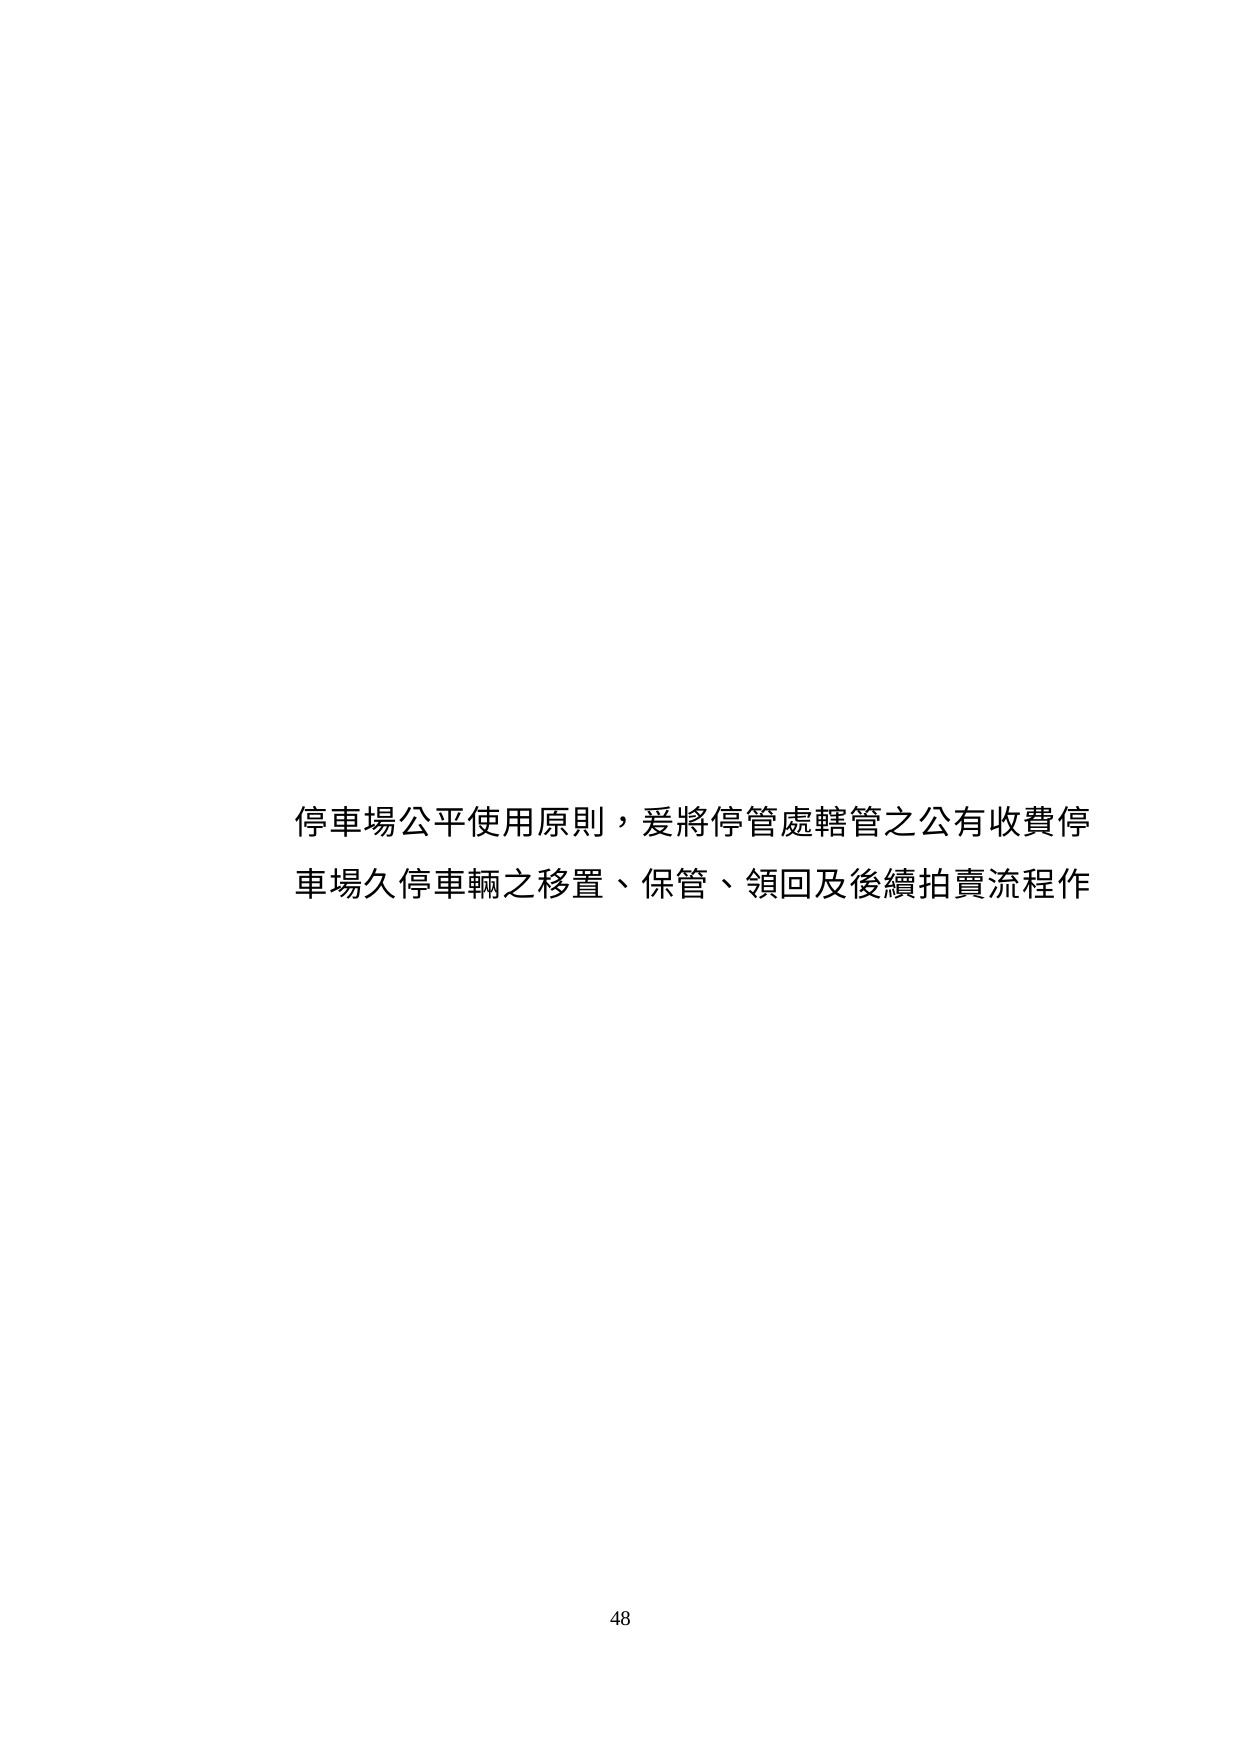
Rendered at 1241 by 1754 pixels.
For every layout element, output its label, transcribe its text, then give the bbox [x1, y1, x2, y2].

list 停車場公平使用原則，爰將停管處轄管之公有收費停車場久停車輛之移置、保管、領回及後續拍賣流程作 [257, 778, 1092, 903]
